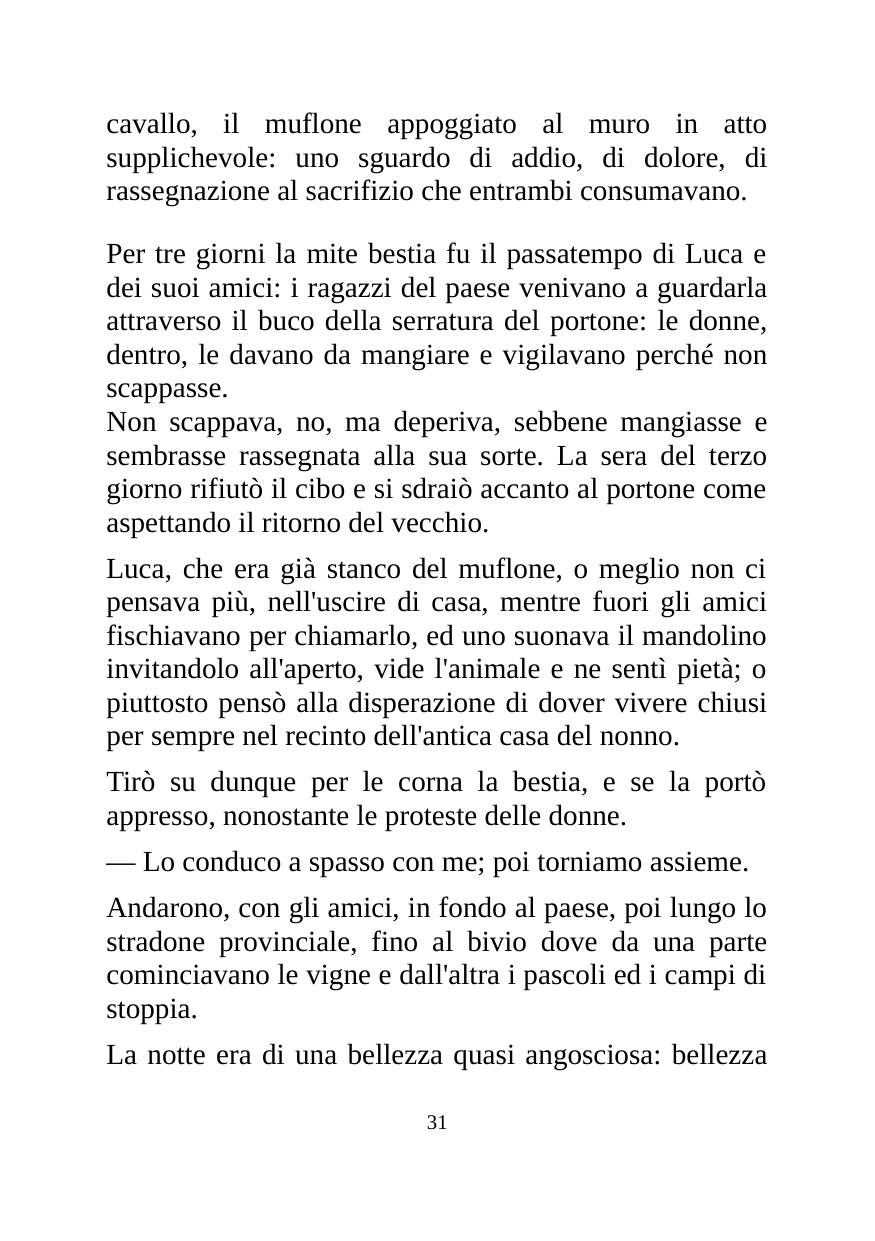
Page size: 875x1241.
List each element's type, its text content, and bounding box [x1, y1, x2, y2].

text Non scappava, no, ma deperiva, sebbene mangiasse e sembrasse rassegnata alla sua sorte. La sera del terzo giorno rifiutò il cibo e si sdraiò accanto al portone come aspettando il ritorno del vecchio. [106, 404, 768, 538]
text Tirò su dunque per le corna la bestia, e se la portò appresso, nonostante le proteste delle donne. [106, 764, 768, 832]
text Per tre giorni la mite bestia fu il passatempo di Luca e dei suoi amici: i ragazzi del paese venivano a guardarla attraverso il buco della serratura del portone: le donne, dentro, le davano da mangiare e vigilavano perché non scappasse. [106, 236, 768, 404]
text — Lo conduco a spasso con me; poi torniamo assieme. [106, 844, 768, 878]
text Luca, che era già stanco del muflone, o meglio non ci pensava più, nell'uscire di casa, mentre fuori gli amici fischiavano per chiamarlo, ed uno suonava il mandolino invitandolo all'aperto, vide l'animale e ne sentì pietà; o piuttosto pensò alla disperazione di dover vivere chiusi per sempre nel recinto dell'antica casa del nonno. [106, 551, 768, 752]
text La notte era di una bellezza quasi angosciosa: bellezza [106, 1037, 768, 1070]
text cavallo, il muflone appoggiato al muro in atto supplichevole: uno sguardo di addio, di dolore, di rassegnazione al sacrifizio che entrambi consumavano. [106, 106, 768, 207]
text Andarono, con gli amici, in fondo al paese, poi lungo lo stradone provinciale, fino al bivio dove da una parte cominciavano le vigne e dall'altra i pascoli ed i campi di stoppia. [106, 890, 768, 1024]
